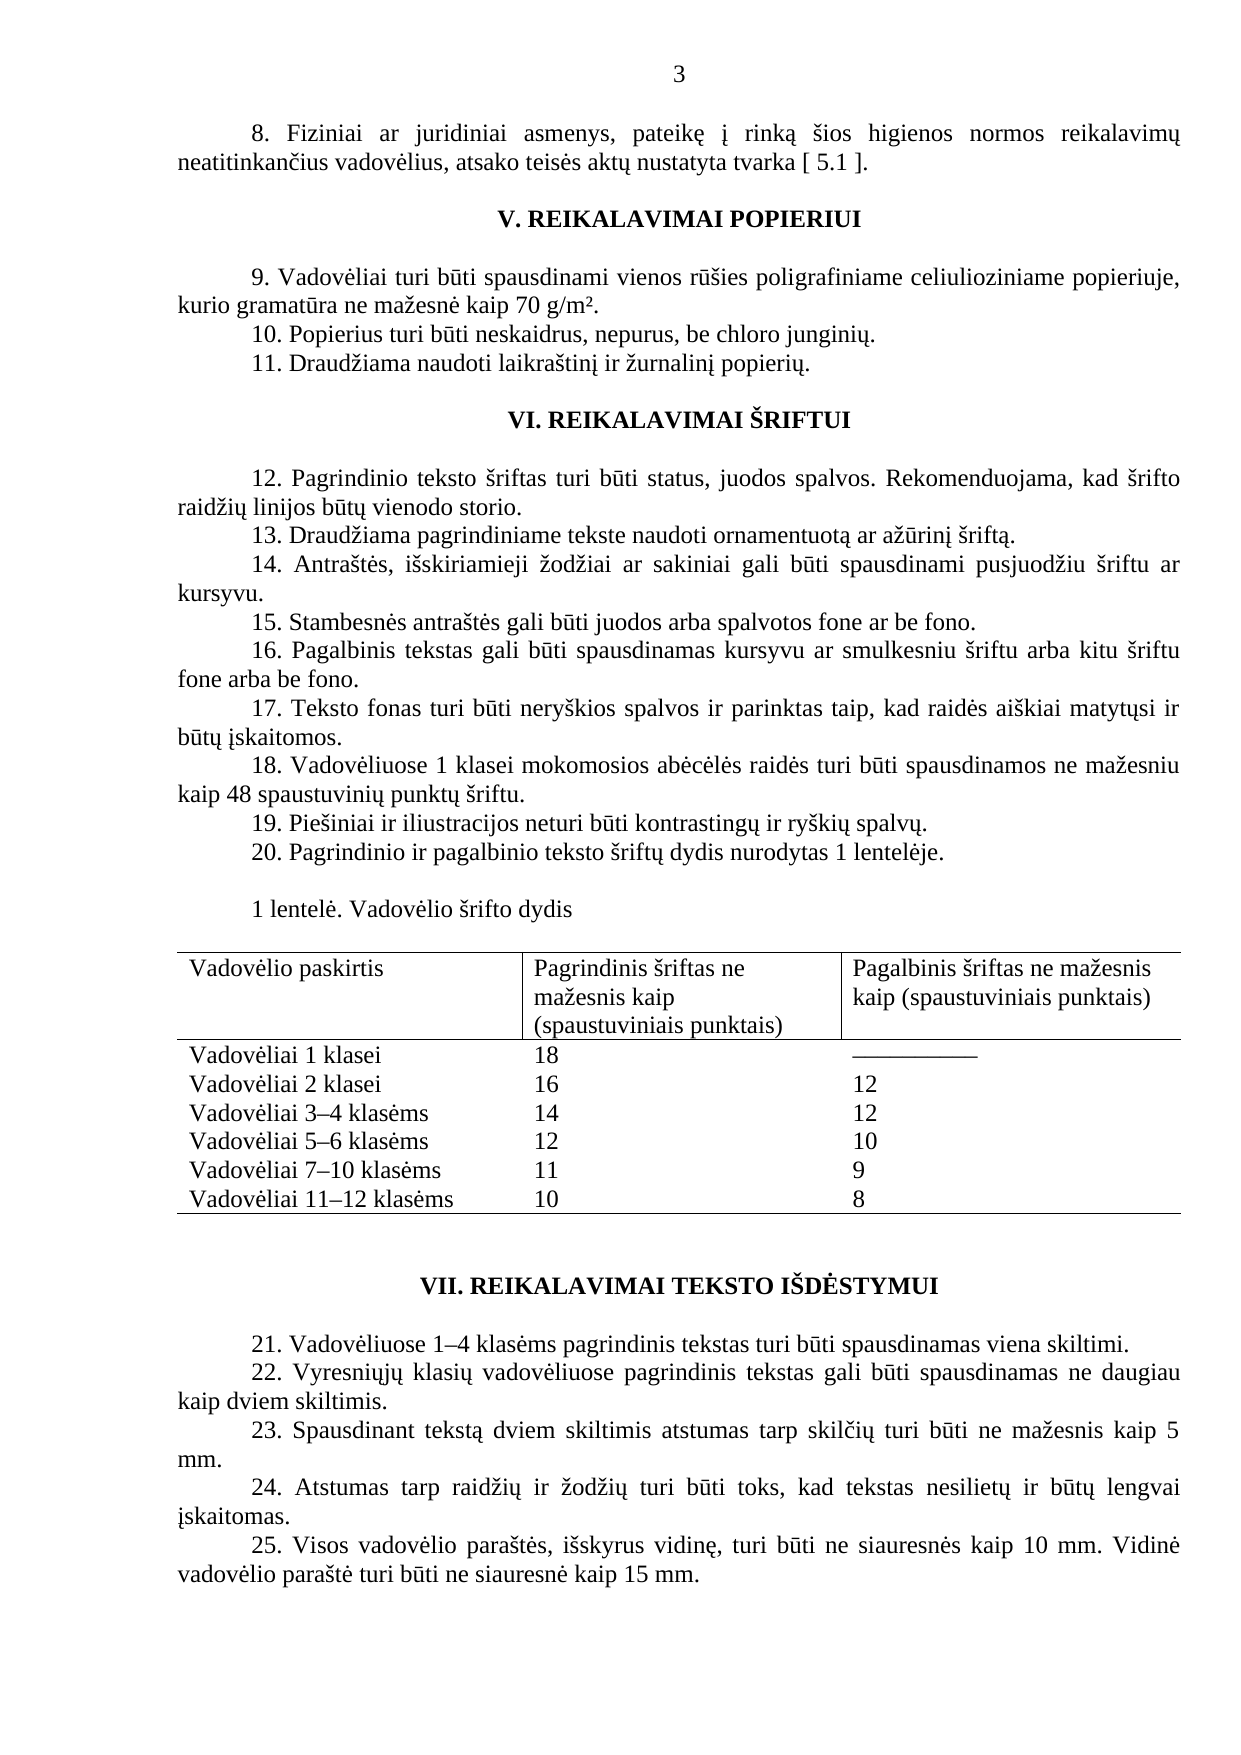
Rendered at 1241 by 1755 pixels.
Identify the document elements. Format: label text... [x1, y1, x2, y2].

text 18. Vadovėliuose 1 klasei mokomosios abėcėlės raidės turi būti spausdinamos ne mažesniu kaip 48 spaustuvinių punktų šriftu. [177, 751, 1181, 808]
text VII. REIKALAVIMAI TEKSTO IŠDĖSTYMUI [177, 1271, 1181, 1300]
text 14. Antraštės, išskiriamieji žodžiai ar sakiniai gali būti spausdinami pusjuodžiu šriftu ar kursyvu. [177, 549, 1181, 607]
text 17. Teksto fonas turi būti neryškios spalvos ir parinktas taip, kad raidės aiškiai matytųsi ir būtų įskaitomos. [177, 693, 1181, 751]
table_cell 12 [841, 1098, 1181, 1126]
text 9. Vadovėliai turi būti spausdinami vienos rūšies poligrafiniame celiulioziniame popieriuje, kurio gramatūra ne mažesnė kaip 70 g/m². [177, 262, 1181, 319]
text 1 lentelė. Vadovėlio šrifto dydis [177, 894, 1181, 923]
table_cell 18 [523, 1040, 841, 1069]
table_cell Vadovėliai 5–6 klasėms [177, 1126, 522, 1155]
text 12. Pagrindinio teksto šriftas turi būti status, juodos spalvos. Rekomenduojama, kad šrifto raidžių linijos būtų vienodo storio. [177, 463, 1181, 521]
table_header Pagrindinis šriftas ne mažesnis kaip (spaustuviniais punktais) [523, 953, 841, 1039]
table_cell 10 [841, 1126, 1181, 1155]
text 19. Piešiniai ir iliustracijos neturi būti kontrastingų ir ryškių spalvų. [177, 808, 1181, 837]
text 22. Vyresniųjų klasių vadovėliuose pagrindinis tekstas gali būti spausdinamas ne daugiau kaip dviem skiltimis. [177, 1357, 1181, 1415]
table_cell –––––––––– [841, 1040, 1181, 1069]
table_cell 16 [523, 1069, 841, 1098]
table_cell Vadovėliai 2 klasei [177, 1069, 522, 1098]
table_cell 10 [523, 1184, 841, 1213]
text 8. Fiziniai ar juridiniai asmenys, pateikę į rinką šios higienos normos reikalavimų neatitinkančius vadovėlius, atsako teisės aktų nustatyta tvarka [ 5.1 ]. [177, 118, 1181, 176]
table_header Vadovėlio paskirtis [177, 953, 522, 1039]
text 25. Visos vadovėlio paraštės, išskyrus vidinę, turi būti ne siauresnės kaip 10 mm. Vidinė vadovėlio paraštė turi būti ne siauresnė kaip 15 mm. [177, 1530, 1181, 1587]
text 16. Pagalbinis tekstas gali būti spausdinamas kursyvu ar smulkesniu šriftu arba kitu šriftu fone arba be fono. [177, 636, 1181, 693]
table_cell 8 [841, 1184, 1181, 1213]
table_cell Vadovėliai 7–10 klasėms [177, 1155, 522, 1184]
text 21. Vadovėliuose 1–4 klasėms pagrindinis tekstas turi būti spausdinamas viena skiltimi. [177, 1329, 1181, 1357]
table_cell 12 [523, 1126, 841, 1155]
table_cell Vadovėliai 11–12 klasėms [177, 1184, 522, 1213]
text V. REIKALAVIMAI POPIERIUI [177, 204, 1181, 233]
text 24. Atstumas tarp raidžių ir žodžių turi būti toks, kad tekstas nesilietų ir būtų lengvai įskaitomas. [177, 1472, 1181, 1530]
text 23. Spausdinant tekstą dviem skiltimis atstumas tarp skilčių turi būti ne mažesnis kaip 5 mm. [177, 1415, 1181, 1472]
table_cell 12 [841, 1069, 1181, 1098]
text VI. REIKALAVIMAI ŠRIFTUI [177, 406, 1181, 434]
table_cell Vadovėliai 3–4 klasėms [177, 1098, 522, 1126]
text 13. Draudžiama pagrindiniame tekste naudoti ornamentuotą ar ažūrinį šriftą. [177, 521, 1181, 549]
table_cell Vadovėliai 1 klasei [177, 1040, 522, 1069]
text 20. Pagrindinio ir pagalbinio teksto šriftų dydis nurodytas 1 lentelėje. [177, 837, 1181, 866]
table_cell 11 [523, 1155, 841, 1184]
table_header Pagalbinis šriftas ne mažesnis kaip (spaustuviniais punktais) [842, 953, 1181, 1039]
text 10. Popierius turi būti neskaidrus, nepurus, be chloro junginių. [177, 319, 1181, 348]
text 11. Draudžiama naudoti laikraštinį ir žurnalinį popierių. [177, 348, 1181, 377]
table_cell 9 [841, 1155, 1181, 1184]
text 15. Stambesnės antraštės gali būti juodos arba spalvotos fone ar be fono. [177, 607, 1181, 636]
table_cell 14 [523, 1098, 841, 1126]
